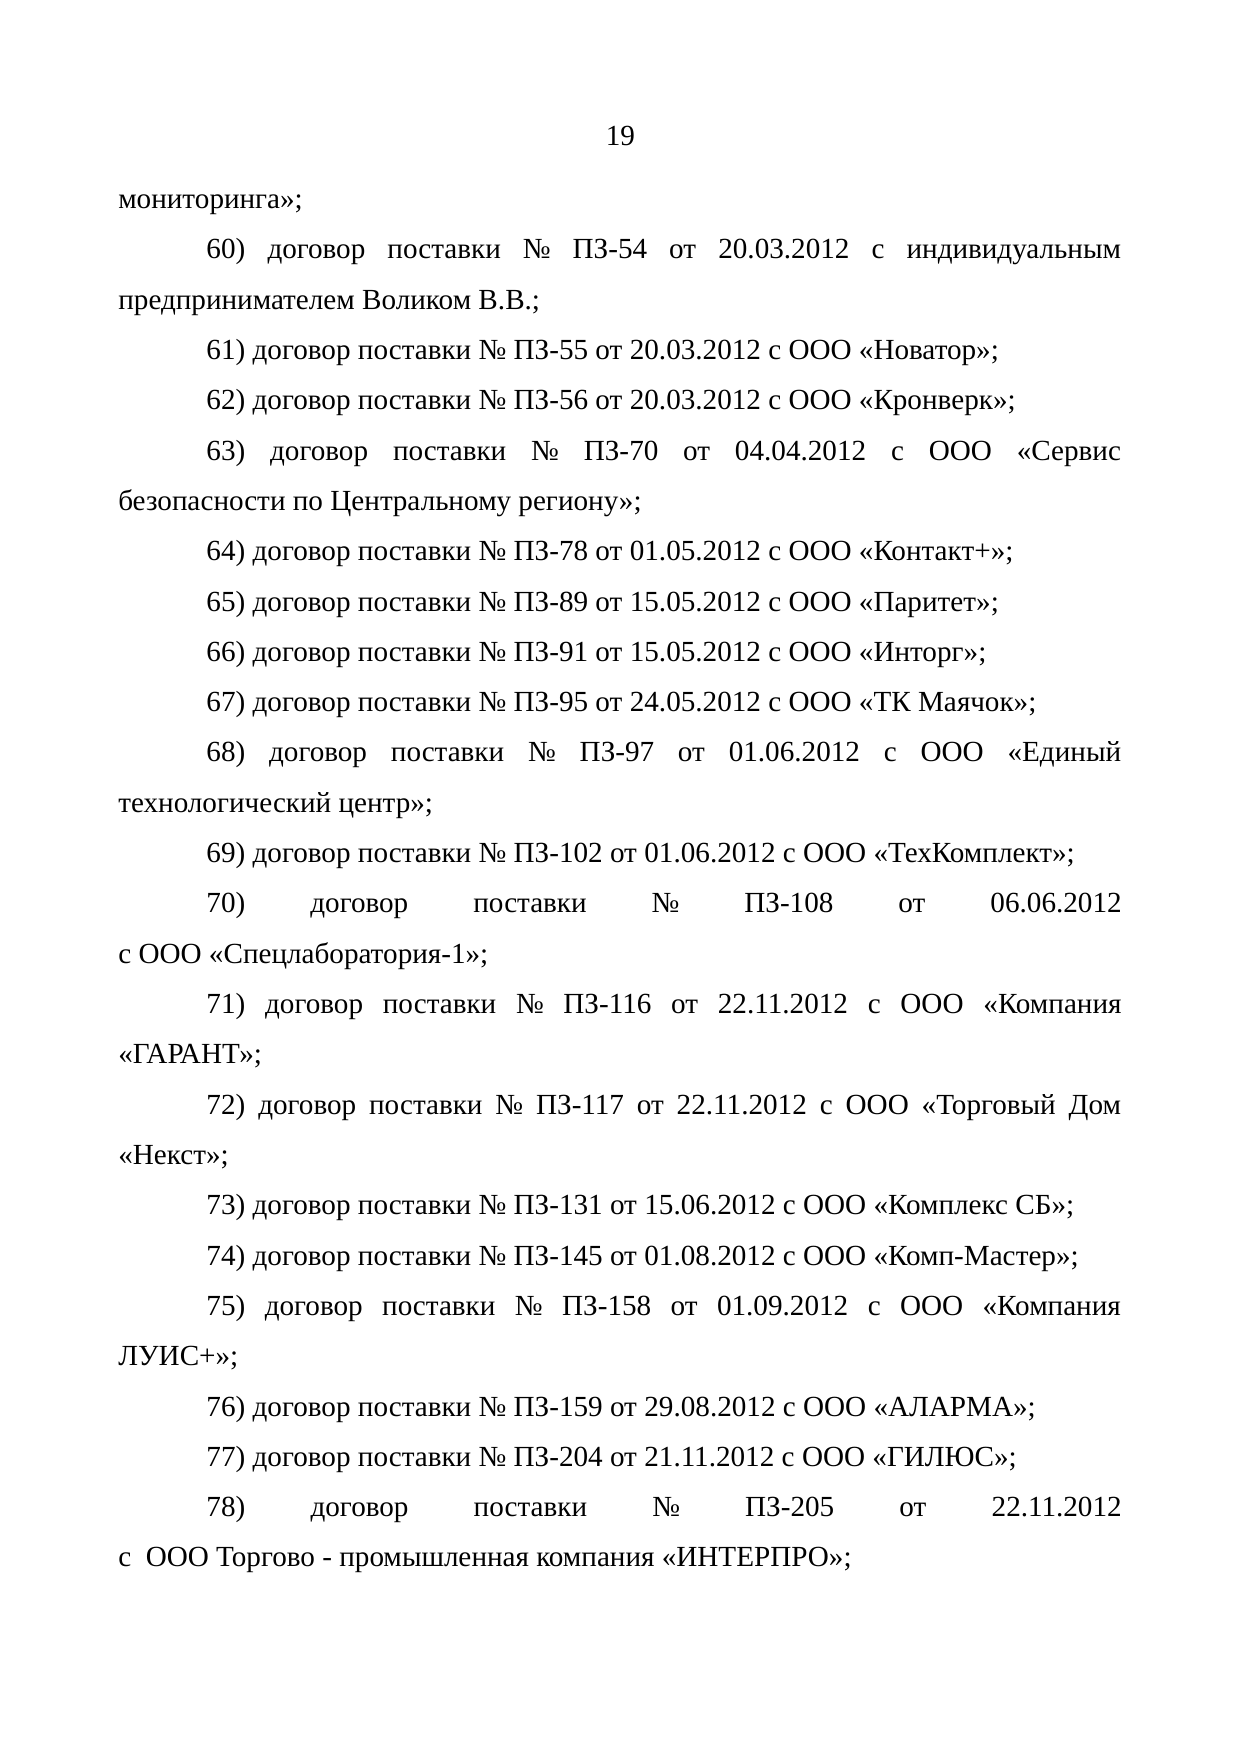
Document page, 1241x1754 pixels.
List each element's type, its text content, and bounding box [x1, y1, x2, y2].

text 75) договор поставки № ПЗ-158 от 01.09.2012 с ООО «Компания ЛУИС+»; [118, 1288, 1122, 1372]
text 72) договор поставки № ПЗ-117 от 22.11.2012 с ООО «Торговый Дом «Некст»; [118, 1087, 1122, 1171]
text 64) договор поставки № ПЗ-78 от 01.05.2012 с ООО «Контакт+»; [118, 533, 1122, 567]
text 69) договор поставки № ПЗ-102 от 01.06.2012 с ООО «ТехКомплект»; [118, 835, 1122, 869]
text 73) договор поставки № ПЗ-131 от 15.06.2012 с ООО «Комплекс СБ»; [118, 1187, 1122, 1221]
text 74) договор поставки № ПЗ-145 от 01.08.2012 с ООО «Комп-Мастер»; [118, 1238, 1122, 1271]
text 70) договор поставки № ПЗ-108 от 06.06.2012 с ООО «Спецлаборатория-1»; [118, 886, 1122, 969]
text 61) договор поставки № ПЗ-55 от 20.03.2012 с ООО «Новатор»; [118, 332, 1122, 366]
text 65) договор поставки № ПЗ-89 от 15.05.2012 с ООО «Паритет»; [118, 584, 1122, 617]
text 68) договор поставки № ПЗ-97 от 01.06.2012 с ООО «Единый технологический центр»; [118, 734, 1122, 818]
text мониторинга»; [118, 181, 1122, 215]
text 66) договор поставки № ПЗ-91 от 15.05.2012 с ООО «Инторг»; [118, 634, 1122, 667]
text 78) договор поставки № ПЗ-205 от 22.11.2012 с ООО Торгово - промышленная компания «ИНТЕРПРО»; [118, 1489, 1122, 1573]
text 71) договор поставки № ПЗ-116 от 22.11.2012 с ООО «Компания «ГАРАНТ»; [118, 986, 1122, 1070]
text 67) договор поставки № ПЗ-95 от 24.05.2012 с ООО «ТК Маячок»; [118, 684, 1122, 718]
text 62) договор поставки № ПЗ-56 от 20.03.2012 с ООО «Кронверк»; [118, 382, 1122, 416]
text 63) договор поставки № ПЗ-70 от 04.04.2012 с ООО «Сервис безопасности по Центральному региону»; [118, 433, 1122, 517]
text 76) договор поставки № ПЗ-159 от 29.08.2012 с ООО «АЛАРМА»; [118, 1389, 1122, 1422]
text 77) договор поставки № ПЗ-204 от 21.11.2012 с ООО «ГИЛЮС»; [118, 1439, 1122, 1472]
text 60) договор поставки № ПЗ-54 от 20.03.2012 с индивидуальным предпринимателем Воликом В.В.; [118, 231, 1122, 315]
